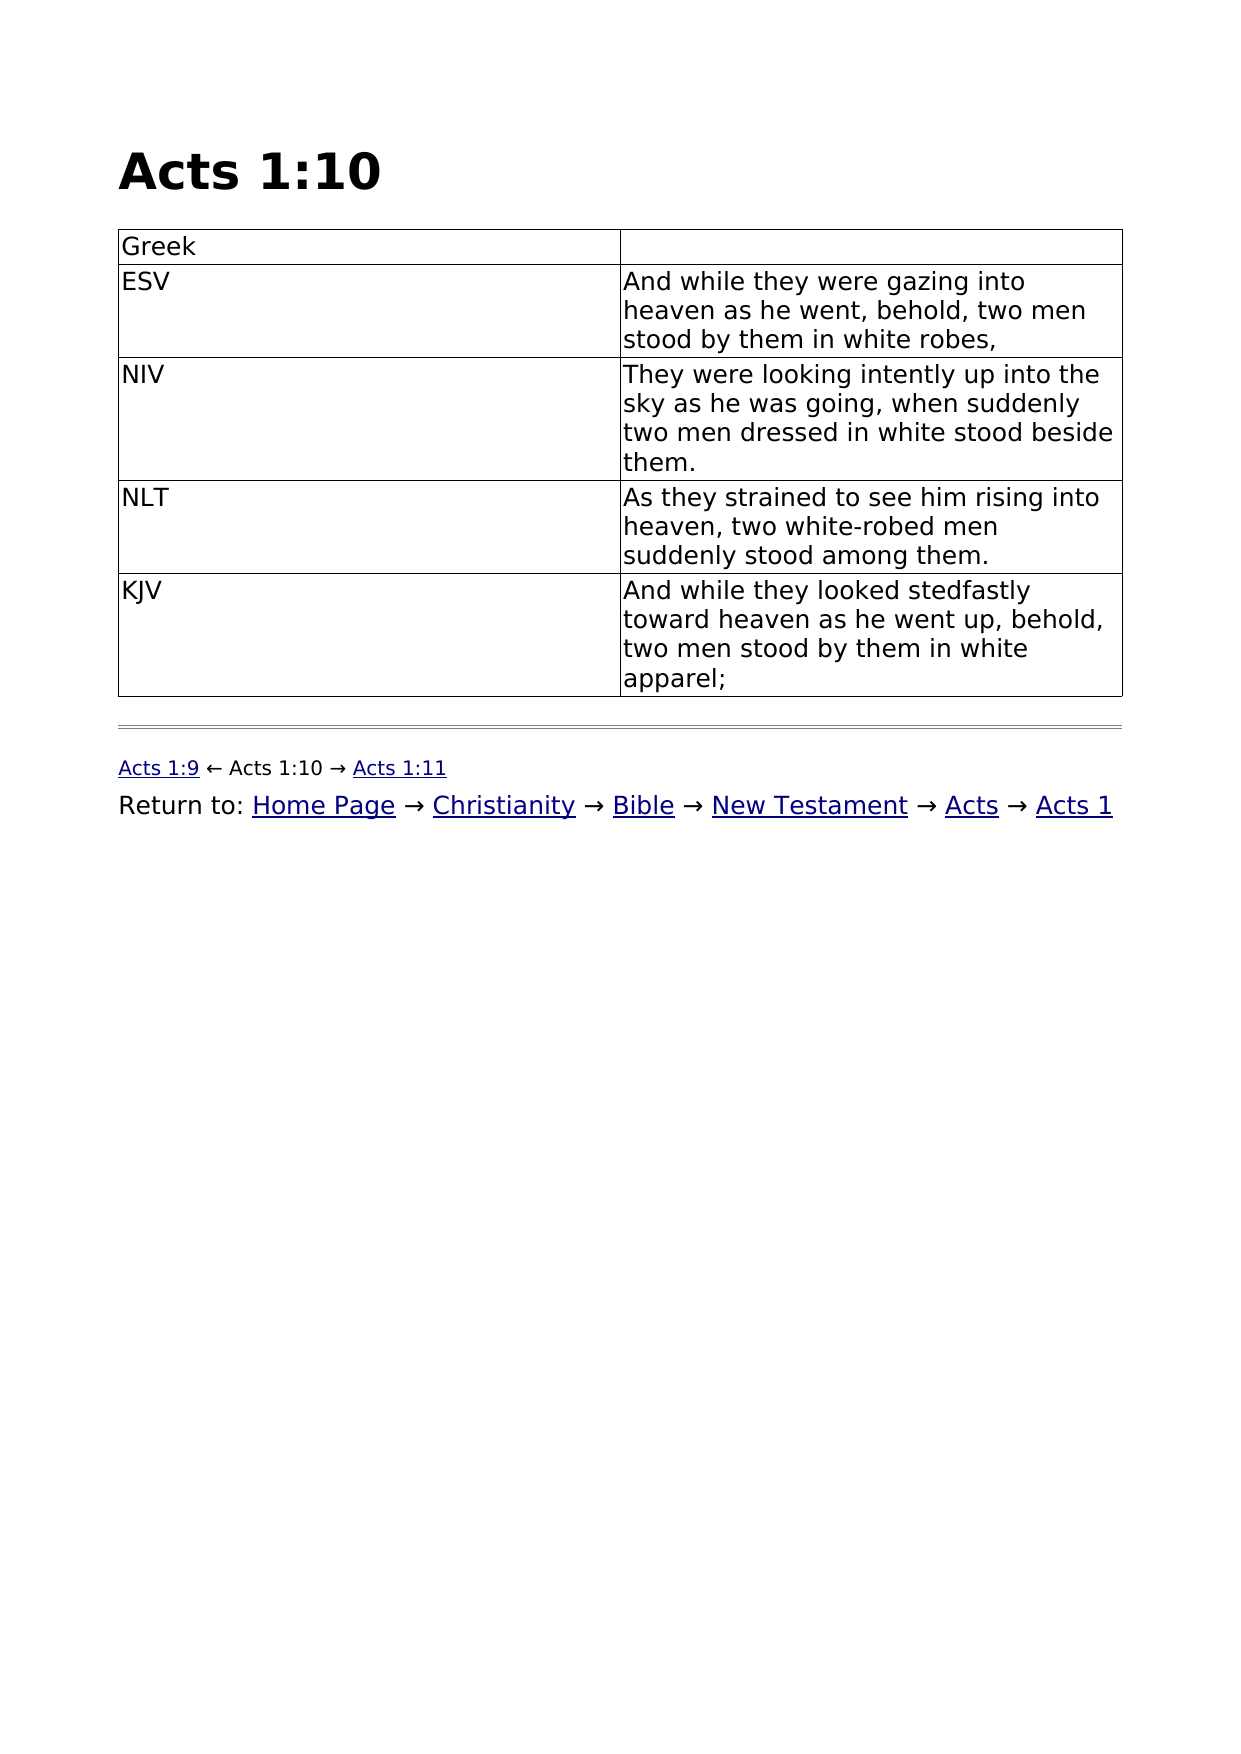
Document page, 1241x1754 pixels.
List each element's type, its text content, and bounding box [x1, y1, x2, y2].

table_cell KJV [119, 574, 620, 696]
table_header Greek [119, 230, 620, 264]
table_cell They were looking intently up into the sky as he was going, when suddenly two men dressed in white stood beside them. [621, 358, 1122, 480]
table_header [621, 230, 1122, 264]
subtitle Acts 1:10 [118, 143, 1122, 201]
text Acts 1:9 ← Acts 1:10 → Acts 1:11 [118, 757, 1122, 791]
table_cell NIV [119, 358, 620, 480]
table_cell ESV [119, 265, 620, 357]
table_cell And while they were gazing into heaven as he went, behold, two men stood by them in white robes, [621, 265, 1122, 357]
text Return to: Home Page → Christianity → Bible → New Testament → Acts → Acts 1 [118, 791, 1122, 820]
table_cell As they strained to see him rising into heaven, two white-robed men suddenly stood among them. [621, 481, 1122, 573]
table_cell NLT [119, 481, 620, 573]
table_cell And while they looked stedfastly toward heaven as he went up, behold, two men stood by them in white apparel; [621, 574, 1122, 696]
